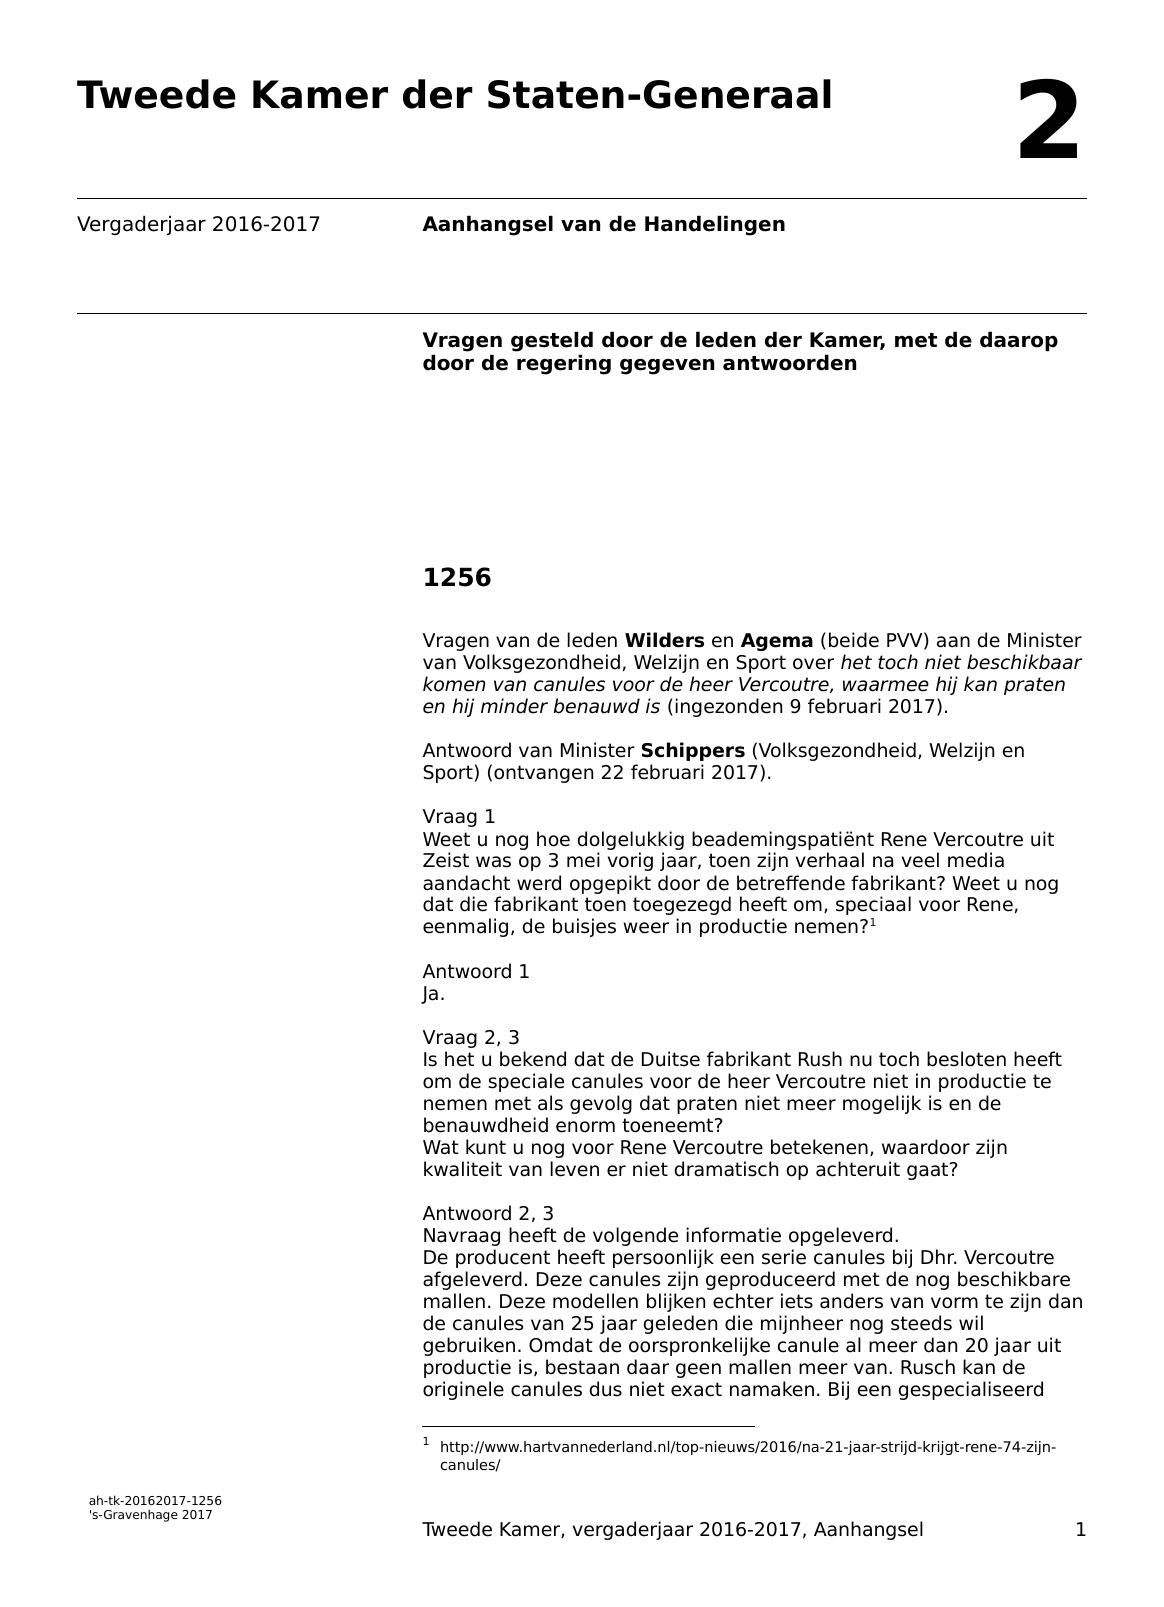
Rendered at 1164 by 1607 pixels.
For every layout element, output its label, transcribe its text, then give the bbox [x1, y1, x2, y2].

text 's-Gravenhage 2017 [88, 1508, 323, 1522]
table_cell Vergaderjaar 2016-2017 [77, 199, 422, 313]
text http://www.hartvannederland.nl/top-nieuws/2016/na-21-jaar-strijd-krijgt-rene-74-zijn-canules/ [422, 1435, 1087, 1474]
text Antwoord 2, 3 [422, 1203, 1087, 1225]
text ah-tk-20162017-1256 [88, 1494, 323, 1508]
table_cell [77, 314, 422, 375]
text Antwoord van Minister Schippers (Volksgezondheid, Welzijn en Sport) (ontvangen 22 februari 2017). [422, 740, 1087, 784]
text Navraag heeft de volgende informatie opgeleverd. [422, 1225, 1087, 1247]
table_cell Vragen gesteld door de leden der Kamer, met de daarop door de regering gegeven antwoorden [422, 314, 1087, 375]
text Vraag 2, 3 [422, 1027, 1087, 1049]
text Weet u nog hoe dolgelukkig beademingspatiënt Rene Vercoutre uit Zeist was op 3 mei vorig jaar, toen zijn verhaal na veel media aandacht werd opgepikt door de betreffende fabrikant? Weet u nog dat die fabrikant toen toegezegd heeft om, speciaal voor Rene, eenmalig, de buisjes weer in productie nemen? [422, 828, 1087, 938]
table_cell Aanhangsel van de Handelingen [422, 199, 1087, 313]
table_header 2 [886, 59, 1087, 198]
table_header Tweede Kamer der Staten-Generaal [77, 59, 886, 198]
text Is het u bekend dat de Duitse fabrikant Rush nu toch besloten heeft om de speciale canules voor de heer Vercoutre niet in productie te nemen met als gevolg dat praten niet meer mogelijk is en de benauwdheid enorm toeneemt? [422, 1049, 1087, 1137]
text Ja. [422, 982, 1087, 1004]
text Antwoord 1 [422, 961, 1087, 982]
text Vraag 1 [422, 806, 1087, 828]
text De producent heeft persoonlijk een serie canules bij Dhr. Vercoutre afgeleverd. Deze canules zijn geproduceerd met de nog beschikbare mallen. Deze modellen blijken echter iets anders van vorm te zijn dan de canules van 25 jaar geleden die mijnheer nog steeds wil gebruiken. Omdat de oorspronkelijke canule al meer dan 20 jaar uit productie is, bestaan daar geen mallen meer van. Rusch kan de originele canules dus niet exact namaken. Bij een gespecialiseerd [422, 1247, 1087, 1401]
text Wat kunt u nog voor Rene Vercoutre betekenen, waardoor zijn kwaliteit van leven er niet dramatisch op achteruit gaat? [422, 1137, 1087, 1181]
text Vragen van de leden Wilders en Agema (beide PVV) aan de Minister van Volksgezondheid, Welzijn en Sport over het toch niet beschikbaar komen van canules voor de heer Vercoutre, waarmee hij kan praten en hij minder benauwd is (ingezonden 9 februari 2017). [422, 630, 1087, 718]
text 1256 [422, 563, 1087, 592]
